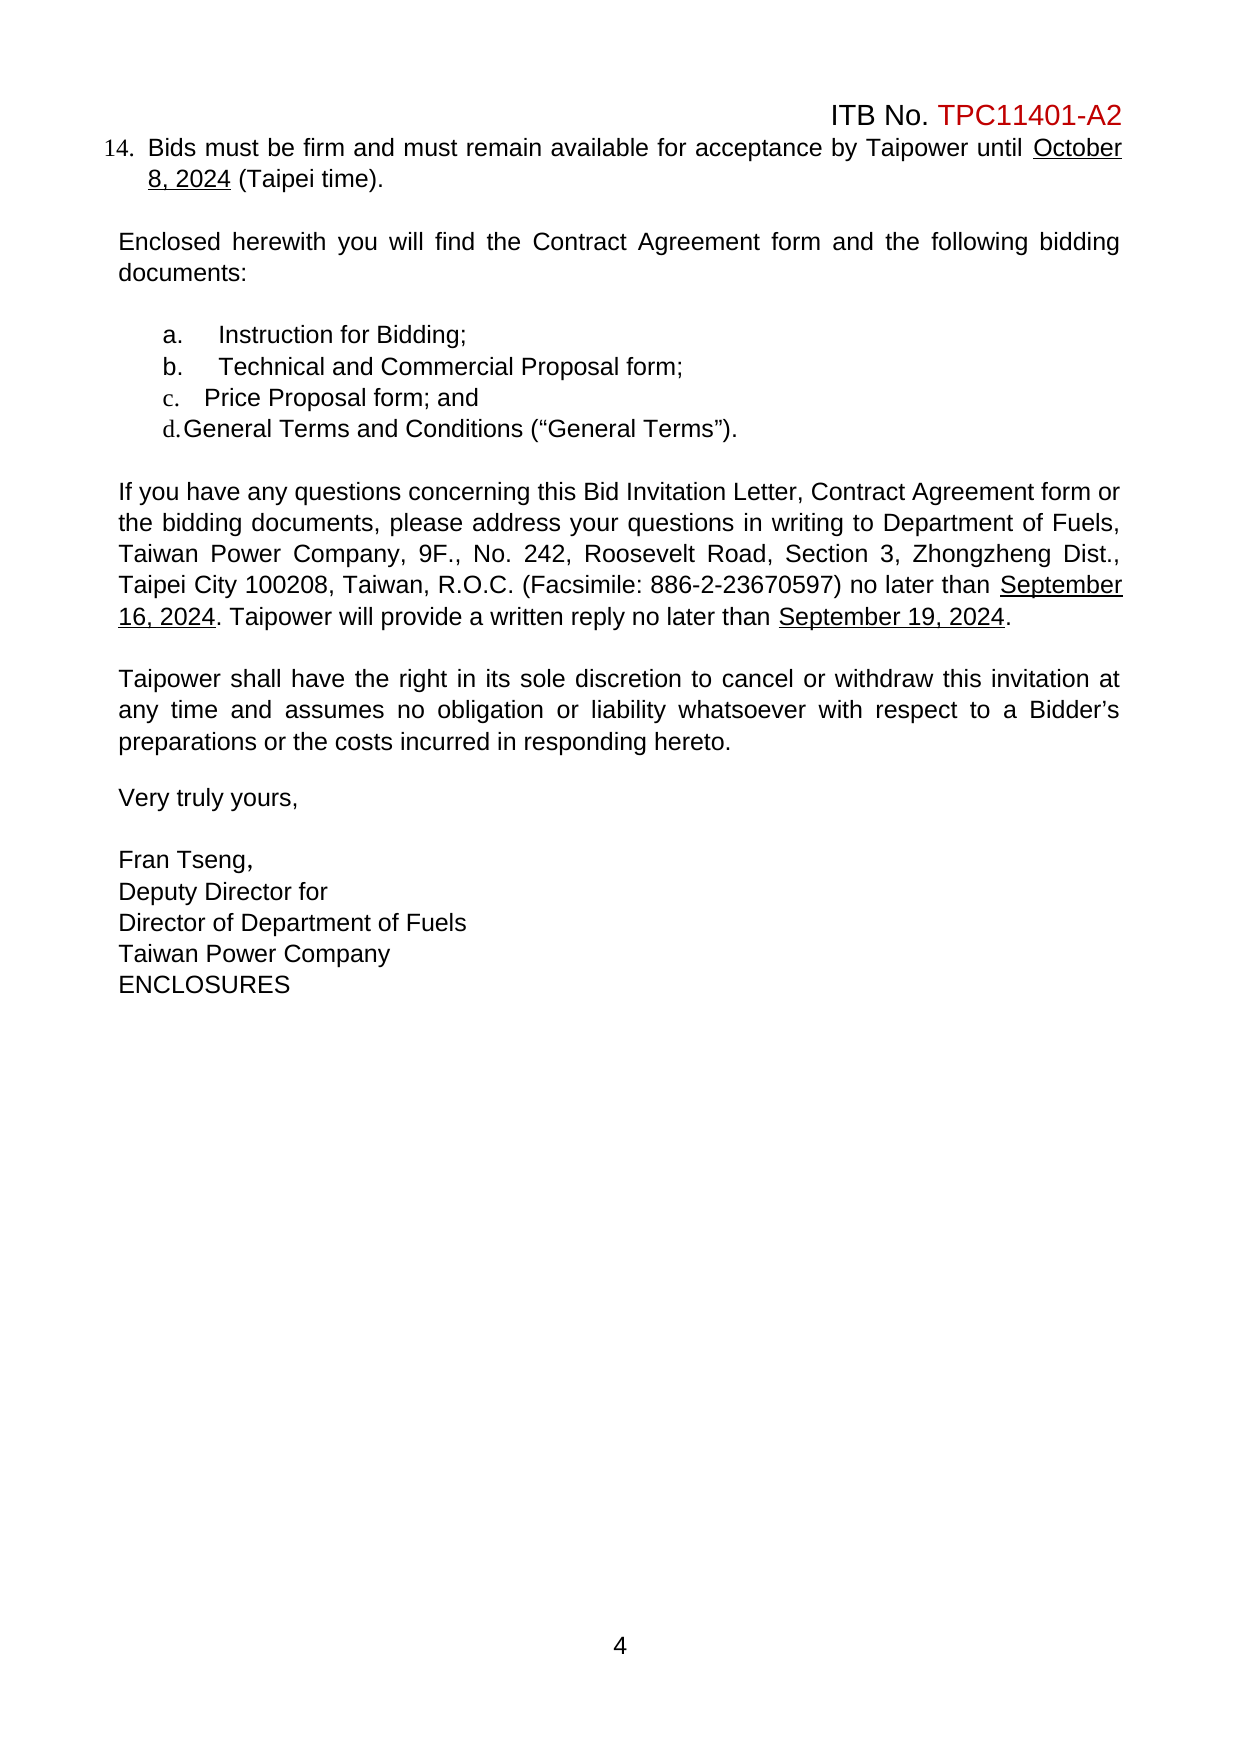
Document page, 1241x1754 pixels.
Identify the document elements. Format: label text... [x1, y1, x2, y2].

text Taiwan Power Company [118, 938, 1122, 969]
text Taipower shall have the right in its sole discretion to cancel or withdraw this invitation at any time and assumes no obligation or liability whatsoever with respect to a Bidder’s preparations or the costs incurred in responding hereto. [118, 663, 1122, 756]
list General Terms and Conditions (“General Terms”). [162, 413, 1122, 444]
text Enclosed herewith you will find the Contract Agreement form and the following bidding documents: [118, 225, 1122, 288]
list Bids must be firm and must remain available for acceptance by Taipower until October 8, 2024 (Taipei time). [103, 131, 1122, 194]
list Instruction for Bidding; [162, 319, 1122, 350]
text Director of Department of Fuels [118, 906, 1122, 938]
text ENCLOSURES [118, 969, 1122, 1000]
text Fran Tseng, [118, 844, 1122, 875]
list Technical and Commercial Proposal form; [162, 350, 1122, 381]
text Very truly yours, [118, 781, 1122, 813]
list Price Proposal form; and [162, 381, 1122, 413]
text If you have any questions concerning this Bid Invitation Letter, Contract Agreement form or the bidding documents, please address your questions in writing to Department of Fuels, Taiwan Power Company, 9F., No. 242, Roosevelt Road, Section 3, Zhongzheng Dist., Taipei City 100208, Taiwan, R.O.C. (Facsimile: 886-2-23670597) no later than September 16, 2024. Taipower will provide a written reply no later than September 19, 2024. [118, 475, 1122, 631]
text Deputy Director for [118, 875, 1122, 906]
